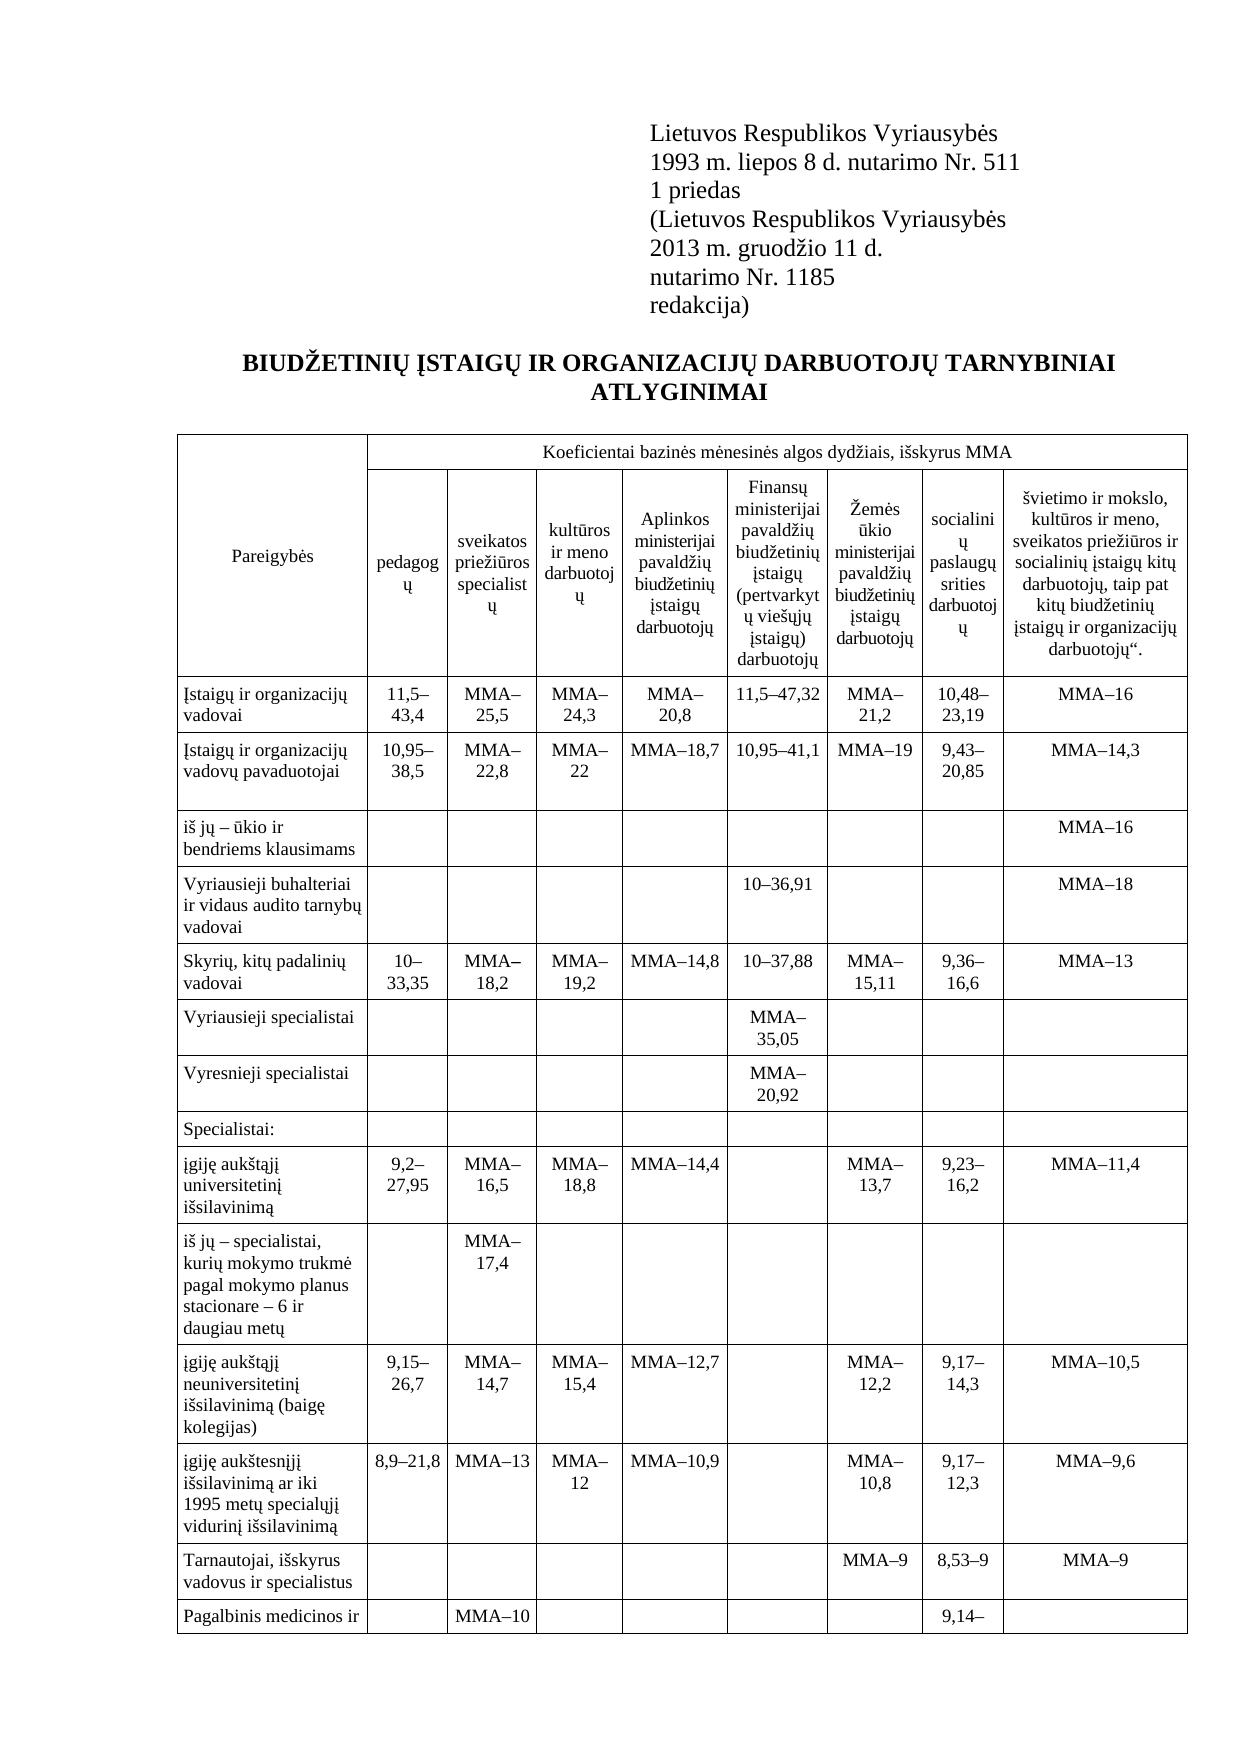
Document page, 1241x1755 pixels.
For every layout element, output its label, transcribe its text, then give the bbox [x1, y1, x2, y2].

table_cell [1004, 1224, 1187, 1344]
table_cell MMA–18,7 [623, 733, 727, 809]
table_cell [623, 811, 727, 866]
table_cell įgiję aukštąjį universitetinį išsilavinimą [178, 1147, 367, 1223]
text 2013 m. gruodžio 11 d. [649, 233, 1181, 262]
table_cell MMA– 20,8 [623, 677, 727, 732]
table_cell 8,53–9 [923, 1544, 1003, 1598]
table_cell [728, 1600, 827, 1633]
table_cell MMA–20,92 [728, 1056, 827, 1111]
table_cell [537, 1544, 622, 1598]
table_cell MMA–12,2 [828, 1345, 922, 1443]
table_cell Įstaigų ir organizacijų vadovų pavaduotojai [178, 733, 367, 809]
table_cell [448, 1112, 536, 1146]
table_cell MMA–10,8 [828, 1444, 922, 1542]
table_cell MMA–14,3 [1004, 733, 1187, 809]
table_cell Vyriausieji buhalteriai ir vidaus audito tarnybų vadovai [178, 867, 367, 943]
table_cell 10,95–41,1 [728, 733, 827, 809]
text BIUDŽETINIŲ ĮSTAIGŲ IR ORGANIZACIJŲ DARBUOTOJŲ TARNYBINIAI ATLYGINIMAI [177, 348, 1181, 406]
table_cell [728, 1544, 827, 1598]
table_cell MMA–13,7 [828, 1147, 922, 1223]
table_cell MMA–11,4 [1004, 1147, 1187, 1223]
table_cell [537, 811, 622, 866]
table_cell iš jų – ūkio ir bendriems klausimams [178, 811, 367, 866]
table_cell MMA–14,4 [623, 1147, 727, 1223]
table_cell [368, 1600, 447, 1633]
table_cell 9,14– [923, 1600, 1003, 1633]
table_cell Vyresnieji specialistai [178, 1056, 367, 1111]
table_cell 9,2–27,95 [368, 1147, 447, 1223]
table_cell [828, 867, 922, 943]
table_cell [537, 1056, 622, 1111]
text redakcija) [649, 291, 1181, 319]
table_cell 9,23–16,2 [923, 1147, 1003, 1223]
table_cell MMA–13 [448, 1444, 536, 1542]
table_cell [537, 1224, 622, 1344]
table_cell įgiję aukštąjį neuniversitetinį išsilavinimą (baigę kolegijas) [178, 1345, 367, 1443]
table_cell Aplinkos ministerijai pavaldžių biudžetinių įstaigų darbuotojų [623, 470, 727, 676]
table_cell 10,48–23,19 [923, 677, 1003, 732]
text nutarimo Nr. 1185 [649, 262, 1181, 291]
table_cell [828, 1112, 922, 1146]
table_cell MMA–13 [1004, 944, 1187, 999]
table_cell [448, 811, 536, 866]
table_cell [923, 811, 1003, 866]
table_cell 9,43–20,85 [923, 733, 1003, 809]
table_cell [368, 1000, 447, 1055]
table_cell [448, 1056, 536, 1111]
table_cell MMA–19 [828, 733, 922, 809]
table_cell Žemės ūkio ministerijai pavaldžių biudžetinių įstaigų darbuotojų [828, 470, 922, 676]
table_cell [728, 1147, 827, 1223]
table_cell MMA–16,5 [448, 1147, 536, 1223]
table_cell [623, 1224, 727, 1344]
table_cell 11,5–43,4 [368, 677, 447, 732]
table_cell MMA–9,6 [1004, 1444, 1187, 1542]
table_cell 10–37,88 [728, 944, 827, 999]
table_cell [923, 1224, 1003, 1344]
table_cell [728, 1224, 827, 1344]
table_cell 11,5–47,32 [728, 677, 827, 732]
table_cell Skyrių, kitų padalinių vadovai [178, 944, 367, 999]
table_cell Finansų ministerijai pavaldžių biudžetinių įstaigų (pertvarkytų viešųjų įstaigų) darbuotojų [728, 470, 827, 676]
table_cell kultūros ir meno darbuotojų [537, 470, 622, 676]
table_cell [728, 1444, 827, 1542]
table_cell MMA–16 [1004, 677, 1187, 732]
table_cell MMA–12 [537, 1444, 622, 1542]
table_cell [448, 1000, 536, 1055]
table_cell Tarnautojai, išskyrus vadovus ir specialistus [178, 1544, 367, 1598]
table_cell MMA–24,3 [537, 677, 622, 732]
table_cell [1004, 1600, 1187, 1633]
table_cell MMA–35,05 [728, 1000, 827, 1055]
table_cell MMA–17,4 [448, 1224, 536, 1344]
table_cell [923, 867, 1003, 943]
table_cell MMA–10,9 [623, 1444, 727, 1542]
table_cell [623, 1000, 727, 1055]
table_header Pareigybės [178, 435, 367, 676]
table_cell įgiję aukštesnįjį išsilavinimą ar iki 1995 metų specialųjį vidurinį išsilavinimą [178, 1444, 367, 1542]
table_cell MMA–10,5 [1004, 1345, 1187, 1443]
table_cell [623, 1056, 727, 1111]
table_cell 10–33,35 [368, 944, 447, 999]
table_cell [368, 1112, 447, 1146]
table_cell MMA–15,11 [828, 944, 922, 999]
table_cell MMA–12,7 [623, 1345, 727, 1443]
table_cell [368, 1224, 447, 1344]
table_cell MMA–10 [448, 1600, 536, 1633]
table_cell [368, 867, 447, 943]
table_cell [828, 811, 922, 866]
table_cell [368, 1544, 447, 1598]
table_cell [728, 1112, 827, 1146]
table_cell 9,17–14,3 [923, 1345, 1003, 1443]
table_header Koeficientai bazinės mėnesinės algos dydžiais, išskyrus MMA [368, 435, 1187, 469]
table_cell [623, 1544, 727, 1598]
table_cell MMA–22 [537, 733, 622, 809]
table_cell [728, 811, 827, 866]
table_cell MMA–18 [1004, 867, 1187, 943]
table_cell [1004, 1056, 1187, 1111]
table_cell MMA–9 [828, 1544, 922, 1598]
table_cell MMA–25,5 [448, 677, 536, 732]
table_cell MMA–15,4 [537, 1345, 622, 1443]
table_cell [623, 1112, 727, 1146]
table_cell [623, 1600, 727, 1633]
table_cell [448, 1544, 536, 1598]
table_cell 10–36,91 [728, 867, 827, 943]
text 1 priedas [649, 176, 1181, 204]
table_cell Įstaigų ir organizacijų vadovai [178, 677, 367, 732]
table_cell MMA–18,2 [448, 944, 536, 999]
table_cell [828, 1056, 922, 1111]
table_cell [368, 811, 447, 866]
table_cell MMA–9 [1004, 1544, 1187, 1598]
table_cell MMA–18,8 [537, 1147, 622, 1223]
table_cell Specialistai: [178, 1112, 367, 1146]
table_cell Vyriausieji specialistai [178, 1000, 367, 1055]
table_cell [728, 1345, 827, 1443]
table_cell [537, 867, 622, 943]
table_cell [828, 1224, 922, 1344]
table_cell MMA–14,8 [623, 944, 727, 999]
table_cell Pagalbinis medicinos ir [178, 1600, 367, 1633]
table_cell MMA–22,8 [448, 733, 536, 809]
table_cell MMA–19,2 [537, 944, 622, 999]
table_cell 9,36–16,6 [923, 944, 1003, 999]
table_cell [537, 1000, 622, 1055]
table_cell [923, 1000, 1003, 1055]
table_cell [828, 1000, 922, 1055]
table_cell iš jų – specialistai, kurių mokymo trukmė pagal mokymo planus stacionare – 6 ir daugiau metų [178, 1224, 367, 1344]
table_cell 10,95–38,5 [368, 733, 447, 809]
table_cell [368, 1056, 447, 1111]
table_cell pedagogų [368, 470, 447, 676]
table_cell sveikatos priežiūros specialistų [448, 470, 536, 676]
table_cell [623, 867, 727, 943]
table_cell MMA–16 [1004, 811, 1187, 866]
table_cell [537, 1112, 622, 1146]
table_cell MMA–14,7 [448, 1345, 536, 1443]
text Lietuvos Respublikos Vyriausybės [649, 118, 1181, 147]
text (Lietuvos Respublikos Vyriausybės [649, 204, 1181, 233]
table_cell 9,15–26,7 [368, 1345, 447, 1443]
table_cell MMA–21,2 [828, 677, 922, 732]
table_cell 9,17–12,3 [923, 1444, 1003, 1542]
table_cell [448, 867, 536, 943]
table_cell [923, 1056, 1003, 1111]
table_cell [1004, 1000, 1187, 1055]
table_cell švietimo ir mokslo, kultūros ir meno, sveikatos priežiūros ir socialinių įstaigų kitų darbuotojų, taip pat kitų biudžetinių įstaigų ir organizacijų darbuotojų“. [1004, 470, 1187, 676]
table_cell [828, 1600, 922, 1633]
table_cell [537, 1600, 622, 1633]
table_cell [923, 1112, 1003, 1146]
table_cell 8,9–21,8 [368, 1444, 447, 1542]
table_cell socialinių paslaugų srities darbuotojų [923, 470, 1003, 676]
table_cell [1004, 1112, 1187, 1146]
text 1993 m. liepos 8 d. nutarimo Nr. 511 [649, 147, 1181, 176]
